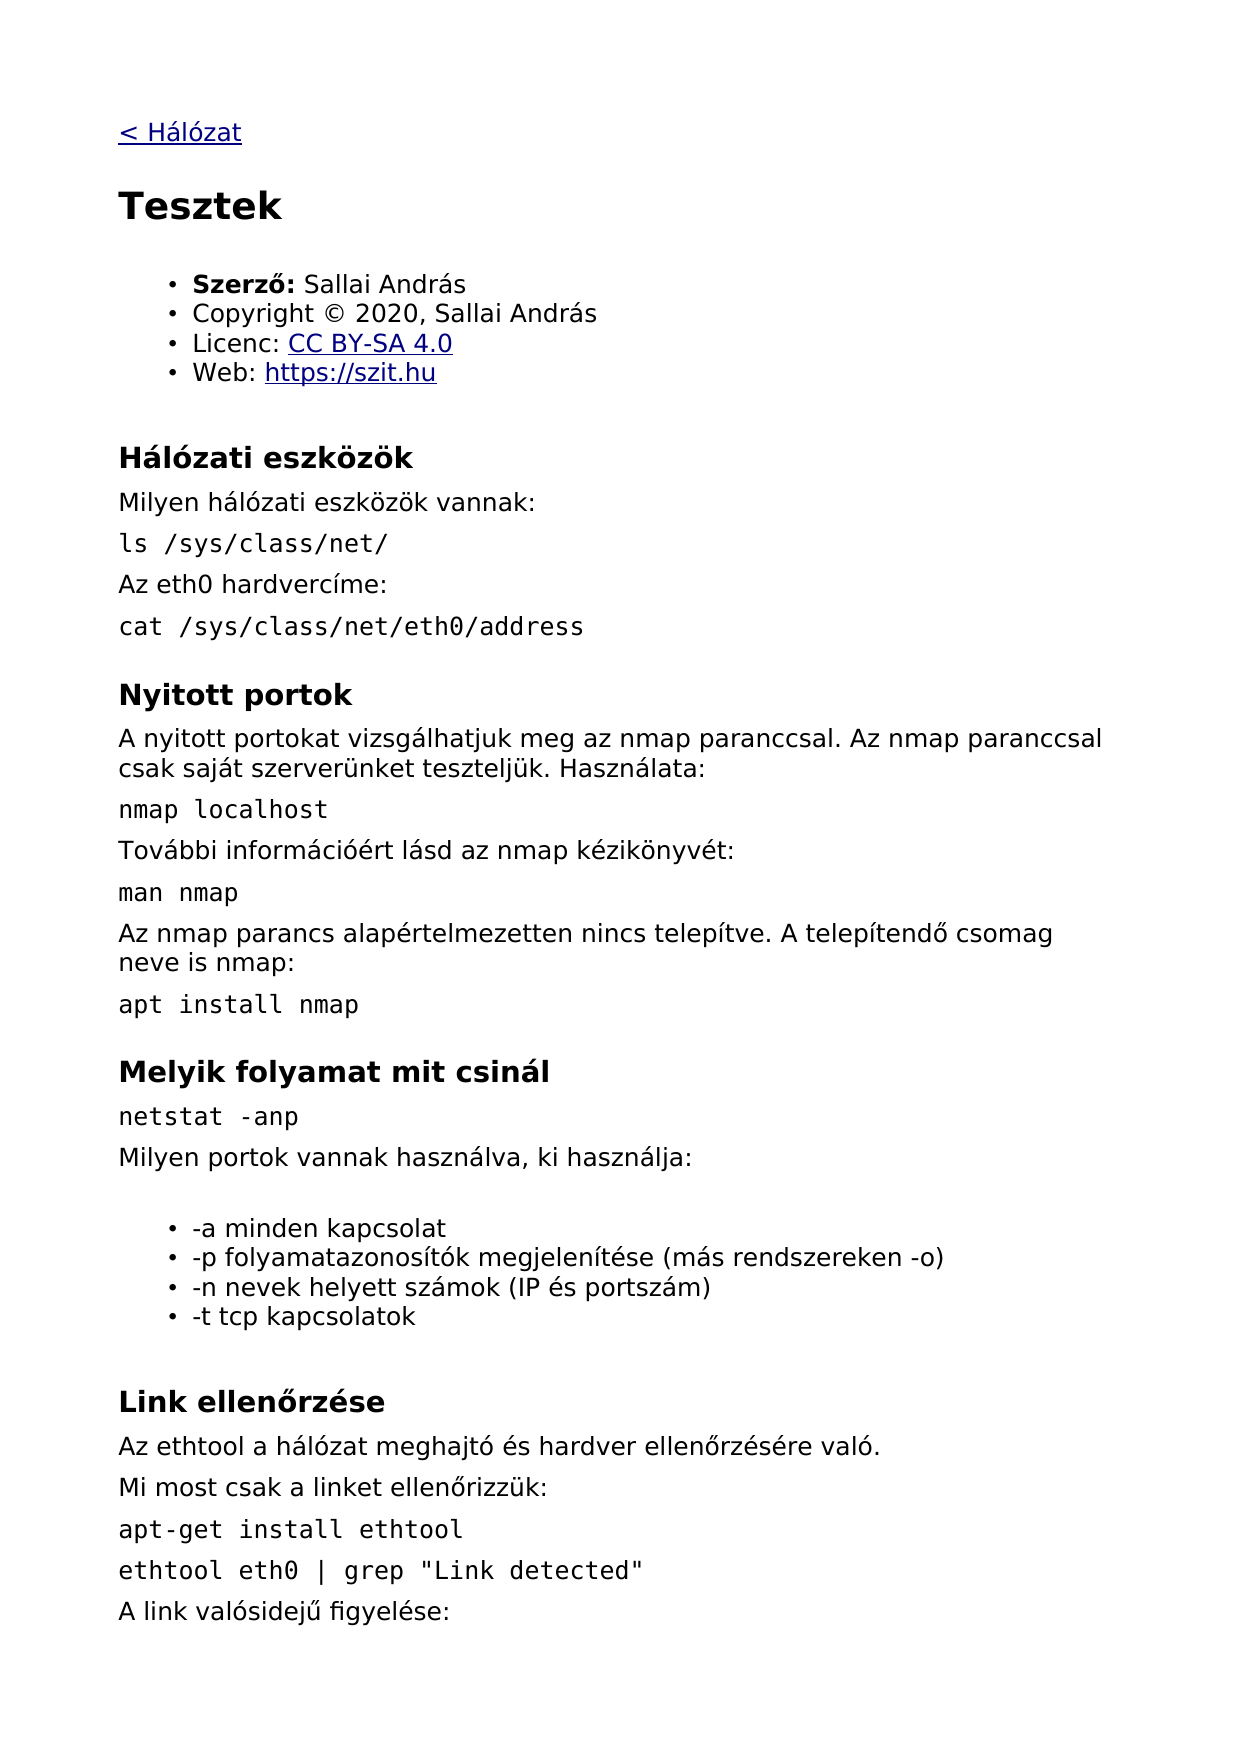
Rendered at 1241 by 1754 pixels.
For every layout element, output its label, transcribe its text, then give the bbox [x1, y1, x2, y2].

text Milyen portok vannak használva, ki használja: [118, 1143, 1122, 1172]
text apt-get install ethtool [118, 1515, 1122, 1544]
text A link valósidejű figyelése: [118, 1597, 1122, 1626]
text ls /sys/class/net/ [118, 530, 1122, 559]
text A nyitott portokat vizsgálhatjuk meg az nmap paranccsal. Az nmap paranccsal csak saját szerverünket teszteljük. Használata: [118, 725, 1122, 783]
text man nmap [118, 878, 1122, 907]
text netstat -anp [118, 1102, 1122, 1131]
text Milyen hálózati eszközök vannak: [118, 488, 1122, 517]
list -p folyamatazonosítók megjelenítése (más rendszereken -o) [177, 1243, 1122, 1273]
text Az ethtool a hálózat meghajtó és hardver ellenőrzésére való. [118, 1432, 1122, 1461]
text nmap localhost [118, 796, 1122, 825]
list Web: https://szit.hu [177, 358, 1122, 387]
subtitle Nyitott portok [118, 678, 1122, 712]
text apt install nmap [118, 990, 1122, 1019]
list Licenc: CC BY-SA 4.0 [177, 329, 1122, 358]
text Mi most csak a linket ellenőrizzük: [118, 1474, 1122, 1503]
subtitle Tesztek [118, 185, 1122, 228]
list -a minden kapcsolat [177, 1214, 1122, 1243]
list Szerző: Sallai András [177, 270, 1122, 299]
subtitle Link ellenőrzése [118, 1386, 1122, 1419]
list -n nevek helyett számok (IP és portszám) [177, 1273, 1122, 1302]
text cat /sys/class/net/eth0/address [118, 612, 1122, 641]
subtitle Melyik folyamat mit csinál [118, 1056, 1122, 1090]
text További információért lásd az nmap kézikönyvét: [118, 836, 1122, 866]
text < Hálózat [118, 118, 1122, 147]
text Az nmap parancs alapértelmezetten nincs telepítve. A telepítendő csomag neve is nmap: [118, 919, 1122, 977]
text ethtool eth0 | grep "Link detected" [118, 1556, 1122, 1585]
list -t tcp kapcsolatok [177, 1302, 1122, 1331]
text Az eth0 hardvercíme: [118, 571, 1122, 600]
list Copyright © 2020, Sallai András [177, 299, 1122, 329]
subtitle Hálózati eszközök [118, 442, 1122, 476]
